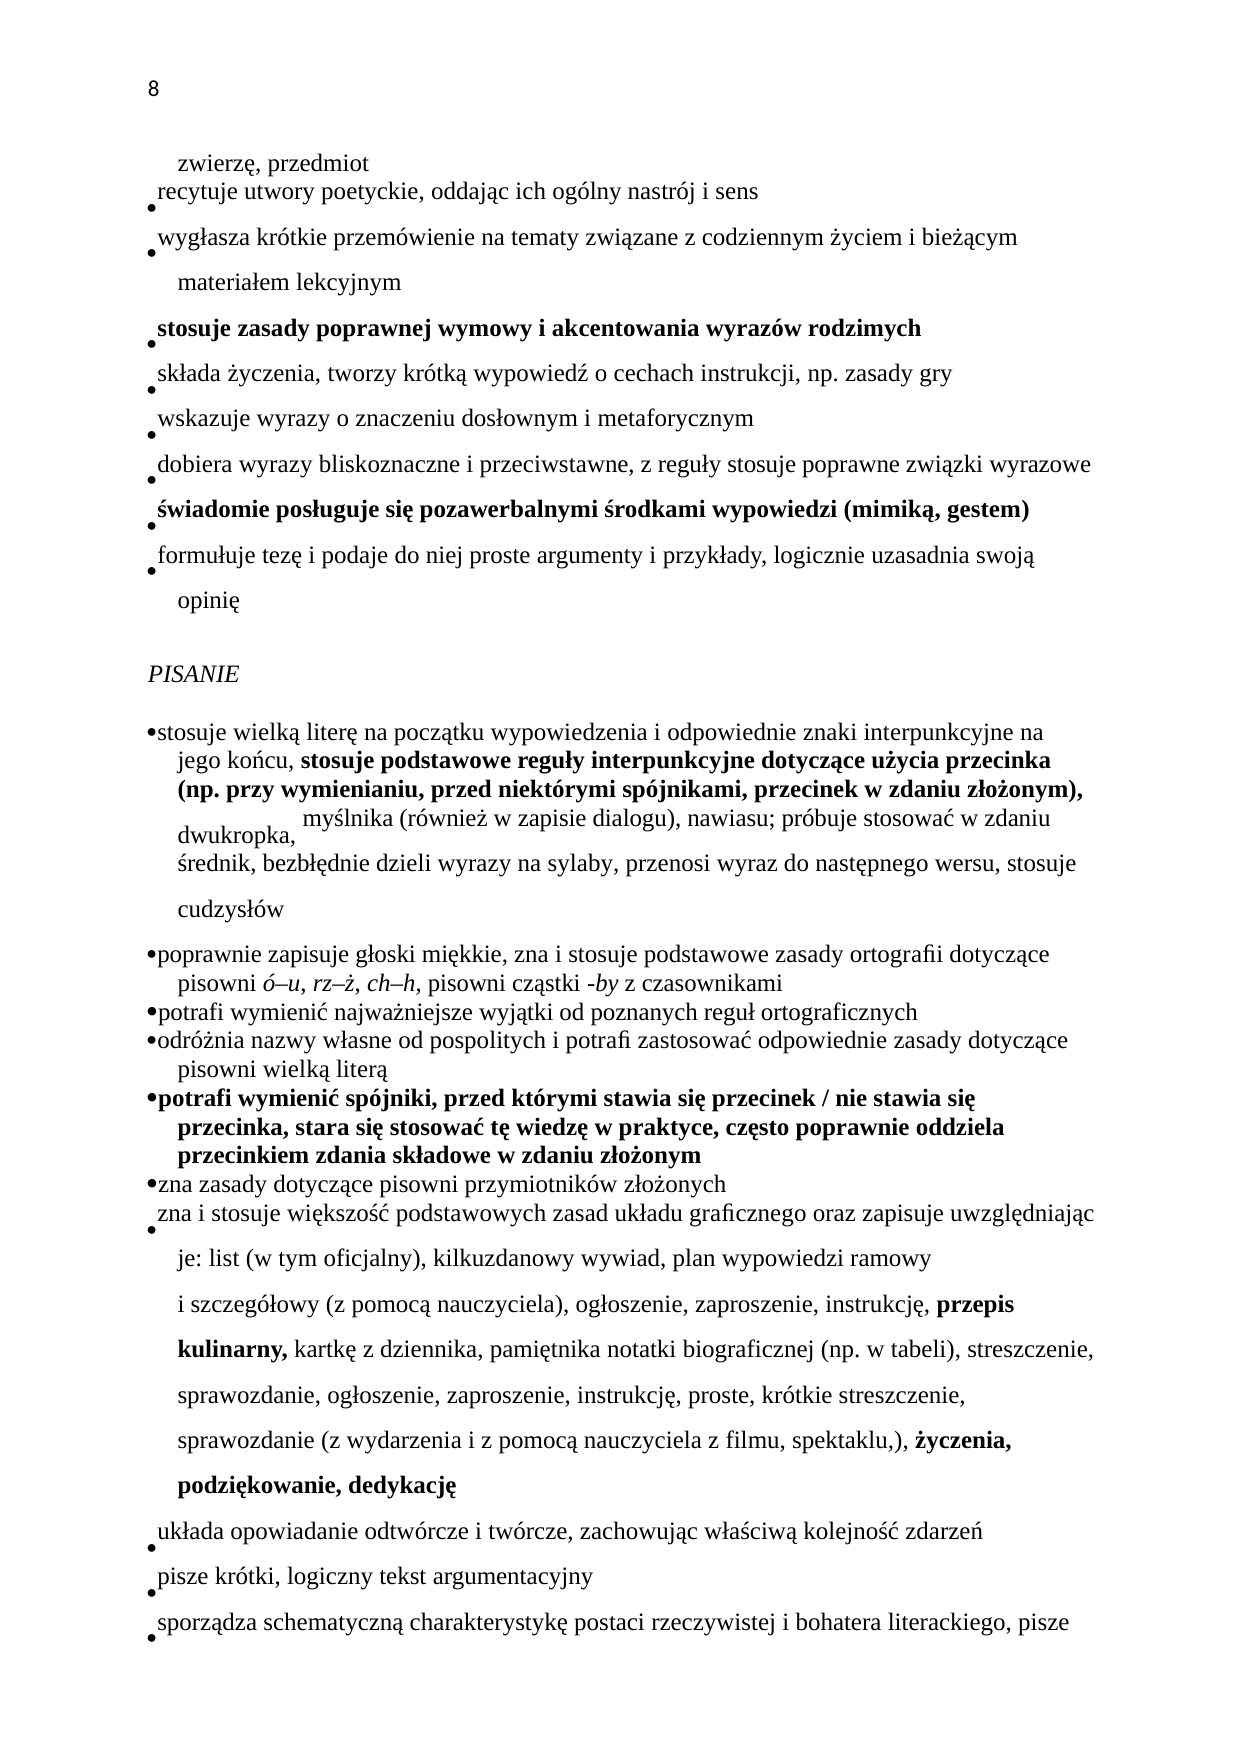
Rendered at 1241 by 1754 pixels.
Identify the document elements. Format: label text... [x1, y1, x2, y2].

list sporządza schematyczną charakterystykę postaci rzeczywistej i bohatera literackiego, pisze opis przeżyć z wykorzystaniem słownictwa z lekcji [148, 1607, 1095, 1652]
list stosuje zasady poprawnej wymowy i akcentowania wyrazów rodzimych [148, 313, 1095, 358]
text PISANIE [148, 659, 1095, 688]
list recytuje utwory poetyckie, oddając ich ogólny nastrój i sens [148, 176, 1095, 222]
list stosuje wielką literę na początku wypowiedzenia i odpowiednie znaki interpunkcyjne na jego końcu, stosuje podstawowe reguły interpunkcyjne dotyczące użycia przecinka (np. przy wymienianiu, przed niektórymi spójnikami, przecinek w zdaniu złożonym), dwukropka, myślnika (również w zapisie dialogu), nawiasu; próbuje stosować w zdaniu średnik, bezbłędnie dzieli wyrazy na sylaby, przenosi wyraz do następnego wersu, stosuje cudzysłów [148, 717, 1086, 939]
list potrafi wymienić najważniejsze wyjątki od poznanych reguł ortograficznych [148, 997, 1086, 1026]
list zna zasady dotyczące pisowni przymiotników złożonych [148, 1169, 1086, 1198]
list zna i stosuje większość podstawowych zasad układu graﬁcznego oraz zapisuje uwzględniając je: list (w tym oficjalny), kilkuzdanowy wywiad, plan wypowiedzi ramowy i szczegółowy (z pomocą nauczyciela), ogłoszenie, zaproszenie, instrukcję, przepis kulinarny, kartkę z dziennika, pamiętnika notatki biograficznej (np. w tabeli), streszczenie, sprawozdanie, ogłoszenie, zaproszenie, instrukcję, proste, krótkie streszczenie, sprawozdanie (z wydarzenia i z pomocą nauczyciela z filmu, spektaklu,), życzenia, podziękowanie, dedykację [148, 1198, 1095, 1516]
list formułuje tezę i podaje do niej proste argumenty i przykłady, logicznie uzasadnia swoją opinię [148, 540, 1095, 631]
list pisze krótki, logiczny tekst argumentacyjny [148, 1561, 1095, 1607]
list układa opowiadanie odtwórcze i twórcze, zachowując właściwą kolejność zdarzeń [148, 1516, 1095, 1561]
list wskazuje wyrazy o znaczeniu dosłownym i metaforycznym [148, 403, 1095, 449]
list poprawnie zapisuje głoski miękkie, zna i stosuje podstawowe zasady ortograﬁi dotyczące pisowni ó–u, rz–ż, ch–h, pisowni cząstki -by z czasownikami [148, 939, 1086, 997]
list dobiera wyrazy bliskoznaczne i przeciwstawne, z reguły stosuje poprawne związki wyrazowe [148, 449, 1095, 494]
list wygłasza krótkie przemówienie na tematy związane z codziennym życiem i bieżącym materiałem lekcyjnym [148, 222, 1095, 313]
list potrafi wymienić spójniki, przed którymi stawia się przecinek / nie stawia się przecinka, stara się stosować tę wiedzę w praktyce, często poprawnie oddziela przecinkiem zdania składowe w zdaniu złożonym [148, 1083, 1093, 1169]
list odróżnia nazwy własne od pospolitych i potraﬁ zastosować odpowiednie zasady dotyczące pisowni wielką literą [148, 1026, 1086, 1083]
list zwierzę, przedmiot [148, 148, 1086, 176]
list świadomie posługuje się pozawerbalnymi środkami wypowiedzi (mimiką, gestem) [148, 494, 1095, 540]
list składa życzenia, tworzy krótką wypowiedź o cechach instrukcji, np. zasady gry [148, 358, 1095, 403]
